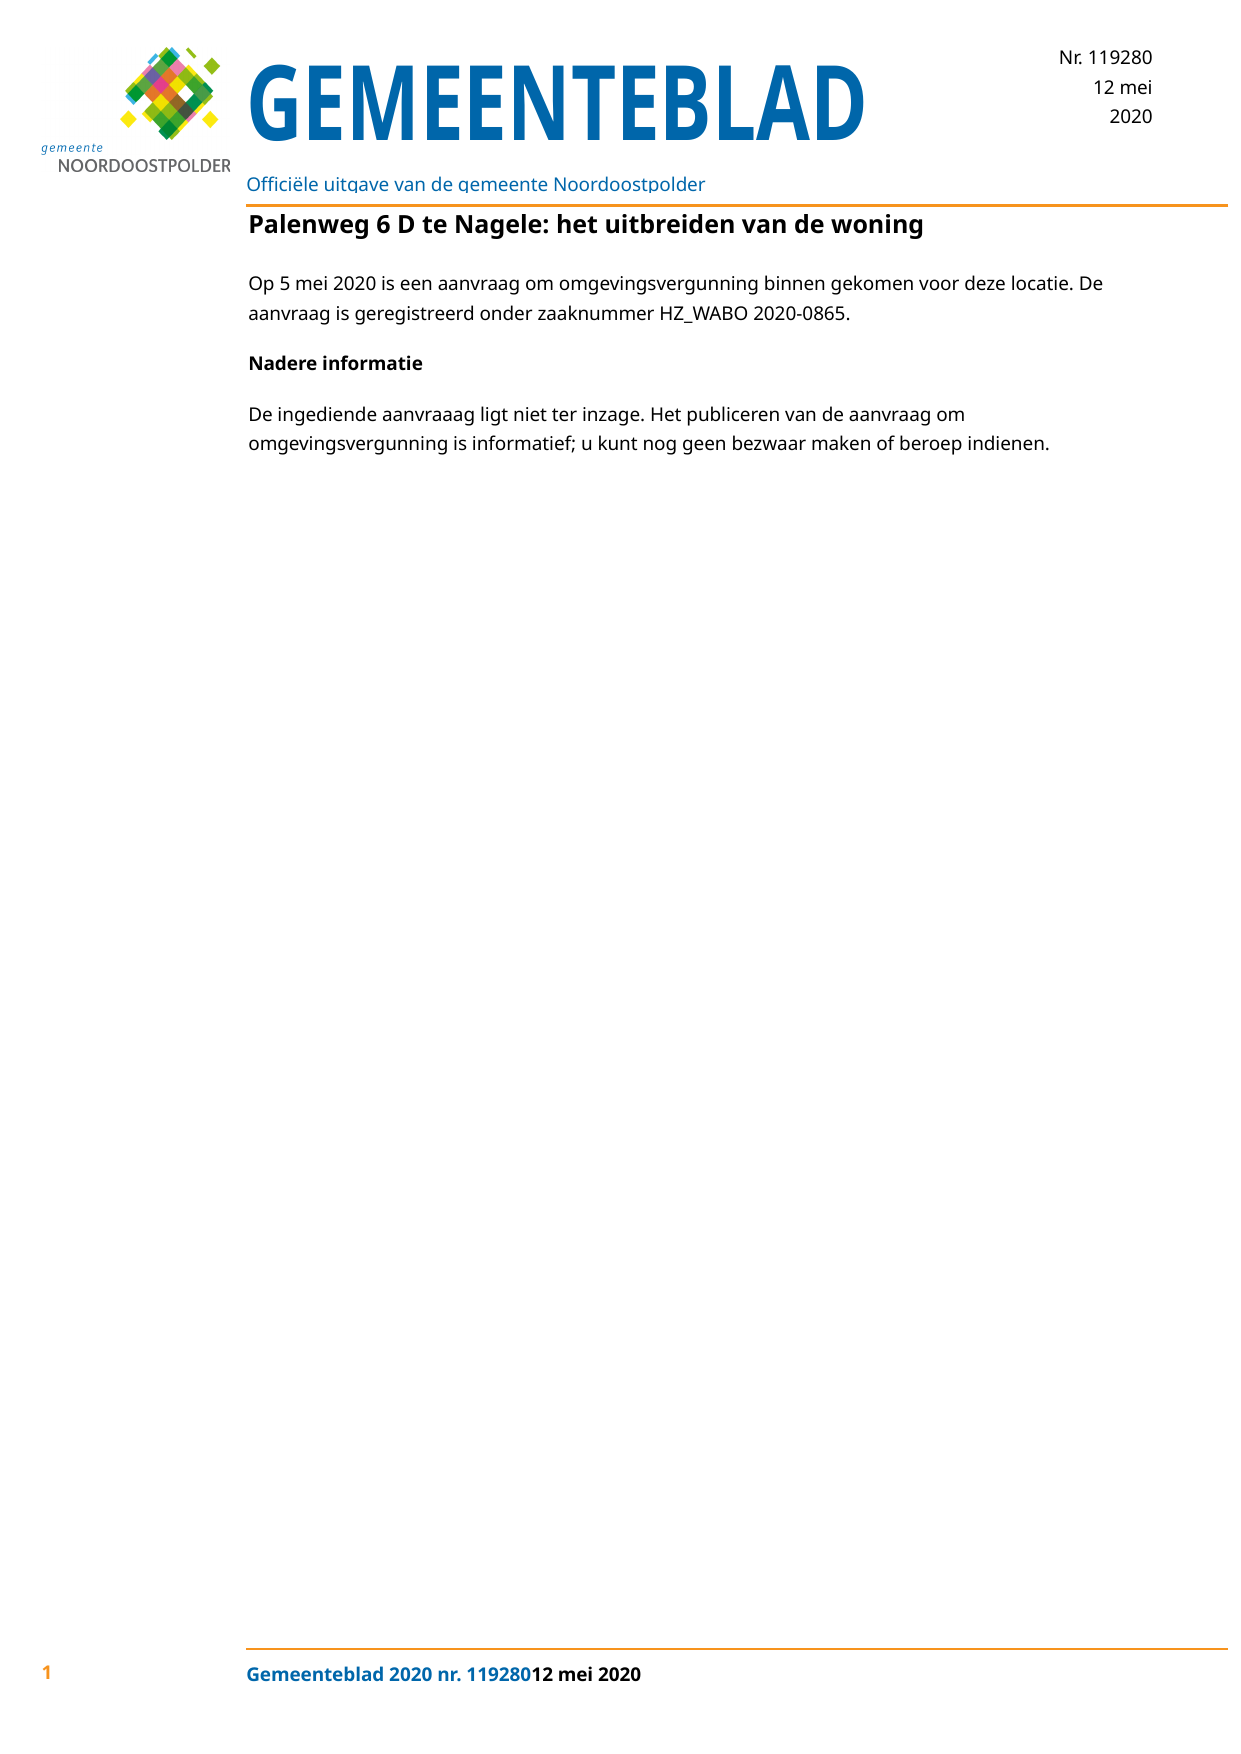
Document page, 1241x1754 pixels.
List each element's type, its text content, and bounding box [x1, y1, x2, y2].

text Op 5 mei 2020 is een aanvraag om omgevingsvergunning binnen gekomen voor deze locatie. De aanvraag is geregistreerd onder zaaknummer HZ_WABO 2020-0865. [248, 270, 1152, 326]
text Palenweg 6 D te Nagele: het uitbreiden van de woning [248, 207, 1152, 241]
text De ingediende aanvraaag ligt niet ter inzage. Het publiceren van de aanvraag om omgevingsvergunning is informatief; u kunt nog geen bezwaar maken of beroep indienen. [248, 401, 1152, 456]
text Nadere informatie [248, 350, 1152, 376]
picture [41, 47, 231, 172]
